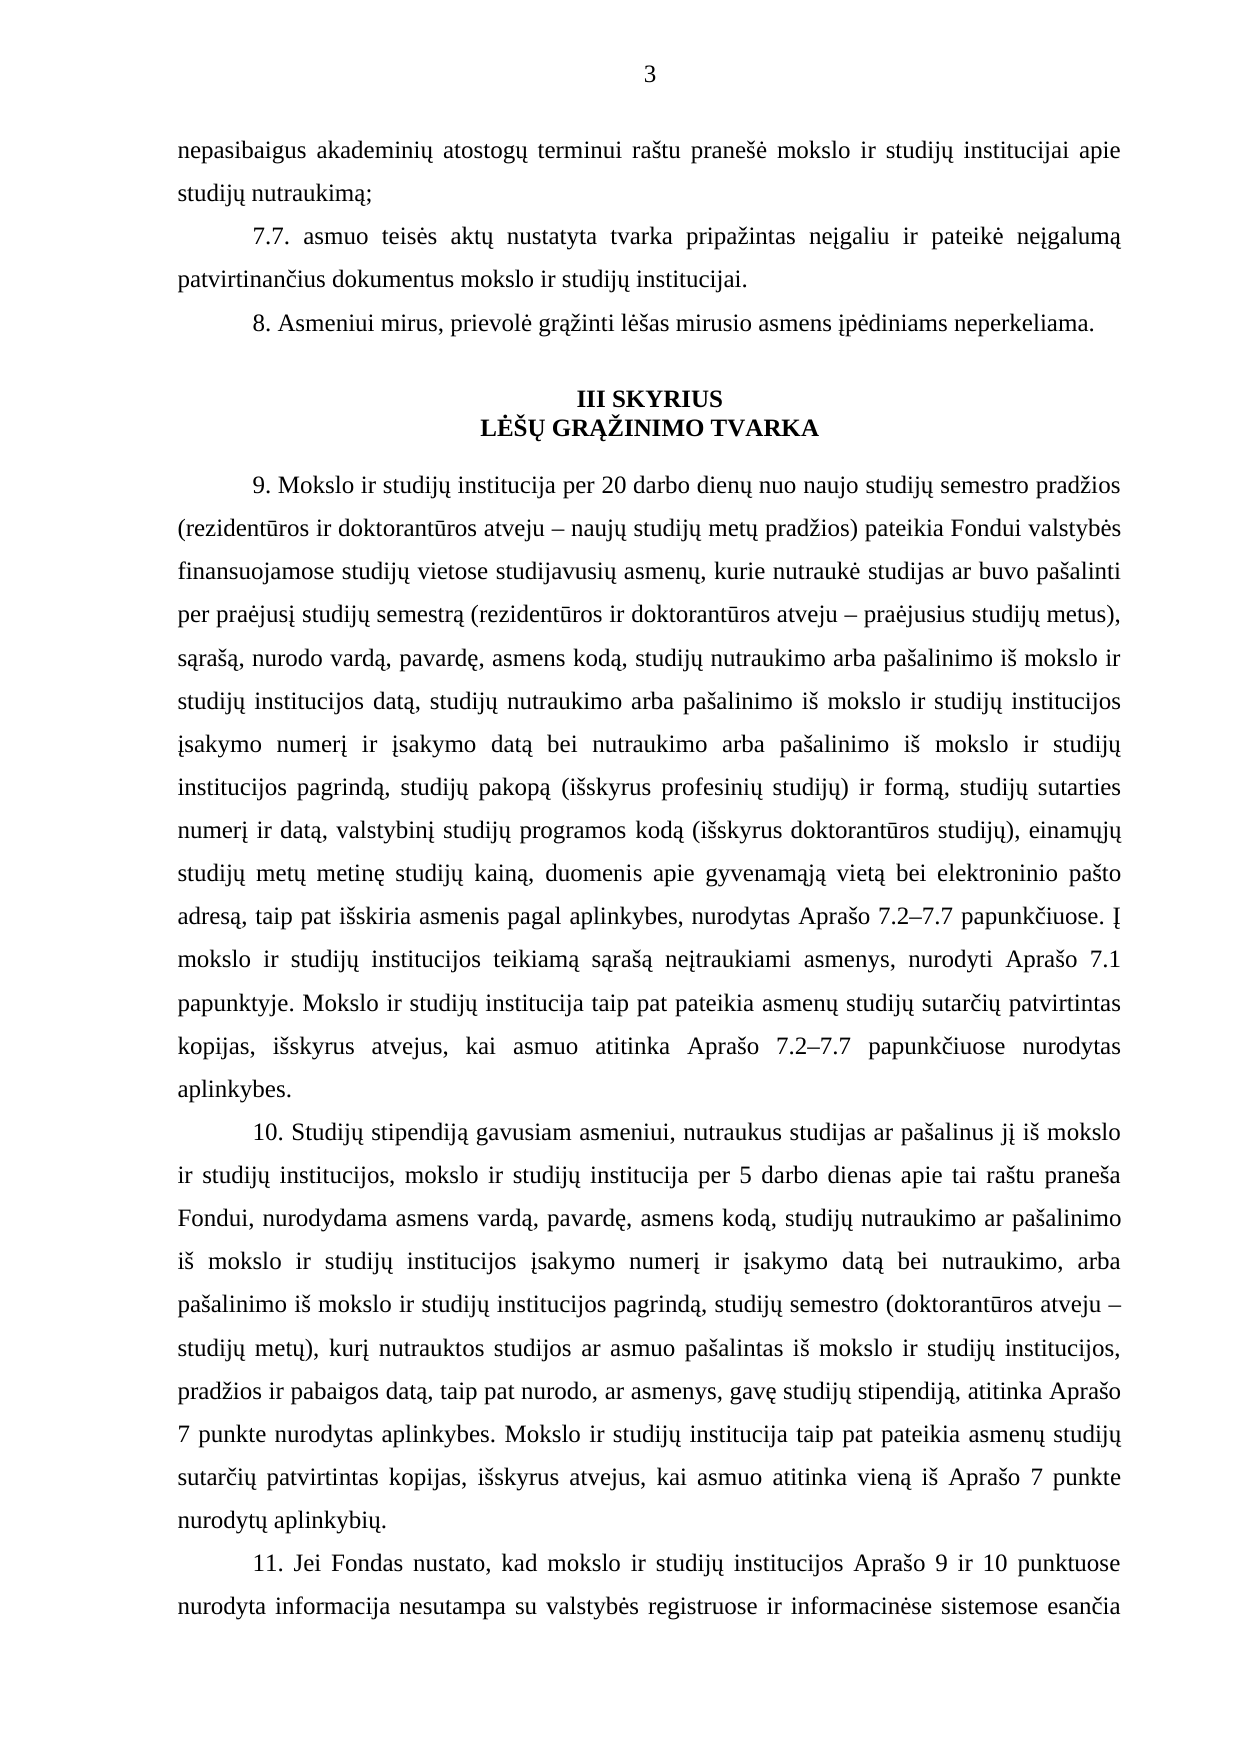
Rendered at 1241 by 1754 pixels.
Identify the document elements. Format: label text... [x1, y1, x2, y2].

text 8. Asmeniui mirus, prievolė grąžinti lėšas mirusio asmens įpėdiniams neperkeliama. [177, 308, 1122, 336]
text 10. Studijų stipendiją gavusiam asmeniui, nutraukus studijas ar pašalinus jį iš mokslo ir studijų institucijos, mokslo ir studijų institucija per 5 darbo dienas apie tai raštu praneša Fondui, nurodydama asmens vardą, pavardę, asmens kodą, studijų nutraukimo ar pašalinimo iš mokslo ir studijų institucijos įsakymo numerį ir įsakymo datą bei nutraukimo, arba pašalinimo iš mokslo ir studijų institucijos pagrindą, studijų semestro (doktorantūros atveju – studijų metų), kurį nutrauktos studijos ar asmuo pašalintas iš mokslo ir studijų institucijos, pradžios ir pabaigos datą, taip pat nurodo, ar asmenys, gavę studijų stipendiją, atitinka Aprašo 7 punkte nurodytas aplinkybes. Mokslo ir studijų institucija taip pat pateikia asmenų studijų sutarčių patvirtintas kopijas, išskyrus atvejus, kai asmuo atitinka vieną iš Aprašo 7 punkte nurodytų aplinkybių. [177, 1117, 1122, 1534]
text 11. Jei Fondas nustato, kad mokslo ir studijų institucijos Aprašo 9 ir 10 punktuose nurodyta informacija nesutampa su valstybės registruose ir informacinėse sistemose esančia [177, 1548, 1122, 1620]
text III SKYRIUS [177, 384, 1122, 413]
text nepasibaigus akademinių atostogų terminui raštu pranešė mokslo ir studijų institucijai apie studijų nutraukimą; [177, 135, 1122, 207]
text 7.7. asmuo teisės aktų nustatyta tvarka pripažintas neįgaliu ir pateikė neįgalumą patvirtinančius dokumentus mokslo ir studijų institucijai. [177, 221, 1122, 293]
text 9. Mokslo ir studijų institucija per 20 darbo dienų nuo naujo studijų semestro pradžios (rezidentūros ir doktorantūros atveju – naujų studijų metų pradžios) pateikia Fondui valstybės finansuojamose studijų vietose studijavusių asmenų, kurie nutraukė studijas ar buvo pašalinti per praėjusį studijų semestrą (rezidentūros ir doktorantūros atveju – praėjusius studijų metus), sąrašą, nurodo vardą, pavardę, asmens kodą, studijų nutraukimo arba pašalinimo iš mokslo ir studijų institucijos datą, studijų nutraukimo arba pašalinimo iš mokslo ir studijų institucijos įsakymo numerį ir įsakymo datą bei nutraukimo arba pašalinimo iš mokslo ir studijų institucijos pagrindą, studijų pakopą (išskyrus profesinių studijų) ir formą, studijų sutarties numerį ir datą, valstybinį studijų programos kodą (išskyrus doktorantūros studijų), einamųjų studijų metų metinę studijų kainą, duomenis apie gyvenamąją vietą bei elektroninio pašto adresą, taip pat išskiria asmenis pagal aplinkybes, nurodytas Aprašo 7.2–7.7 papunkčiuose. Į mokslo ir studijų institucijos teikiamą sąrašą neįtraukiami asmenys, nurodyti Aprašo 7.1 papunktyje. Mokslo ir studijų institucija taip pat pateikia asmenų studijų sutarčių patvirtintas kopijas, išskyrus atvejus, kai asmuo atitinka Aprašo 7.2–7.7 papunkčiuose nurodytas aplinkybes. [177, 470, 1122, 1103]
text LĖŠŲ GRĄŽINIMO TVARKA [177, 413, 1122, 441]
